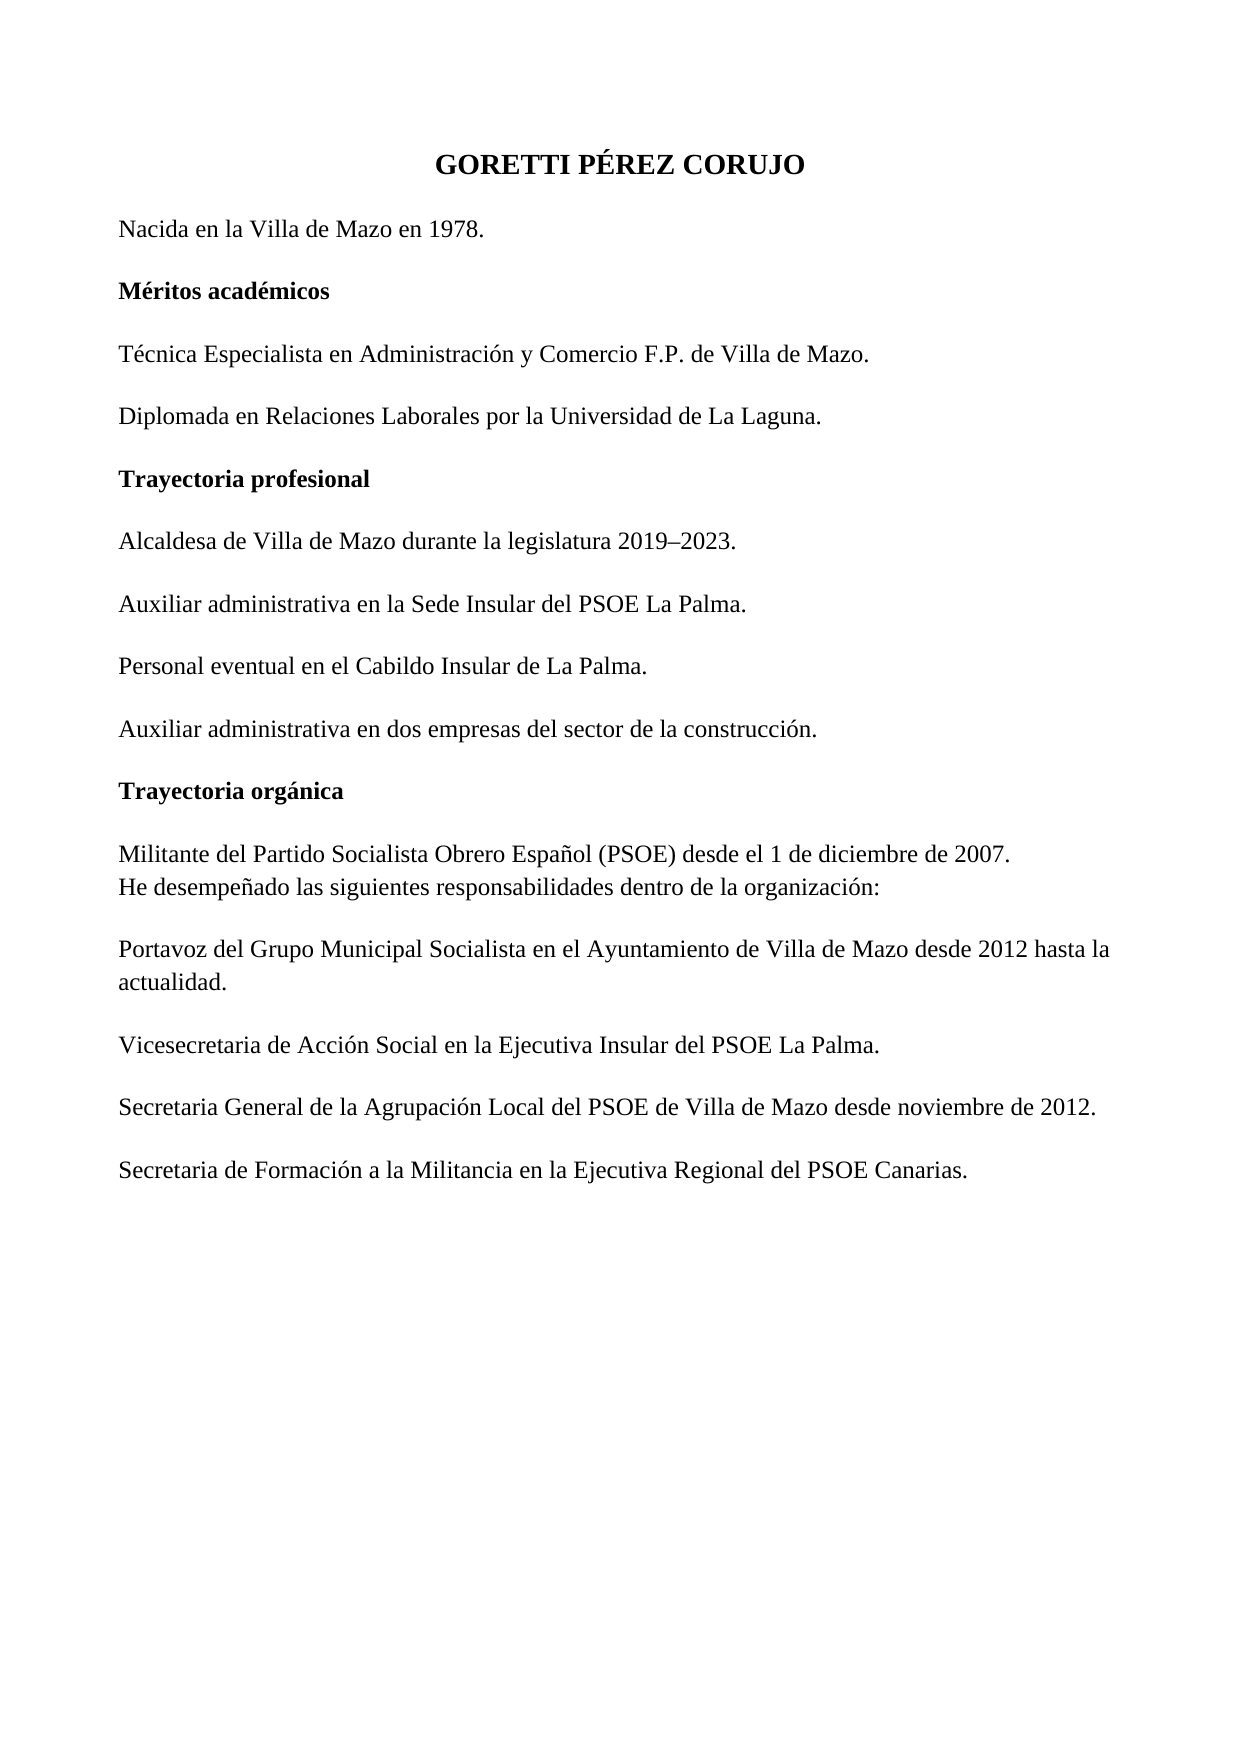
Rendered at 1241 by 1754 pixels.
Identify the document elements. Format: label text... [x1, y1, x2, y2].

text Méritos académicos [118, 276, 1122, 305]
text Trayectoria orgánica [118, 776, 1122, 805]
text Alcaldesa de Villa de Mazo durante la legislatura 2019–2023. [118, 526, 1122, 555]
text Secretaria General de la Agrupación Local del PSOE de Villa de Mazo desde noviembre de 2012. [118, 1092, 1122, 1121]
text Personal eventual en el Cabildo Insular de La Palma. [118, 651, 1122, 680]
text Auxiliar administrativa en dos empresas del sector de la construcción. [118, 714, 1122, 743]
text GORETTI PÉREZ CORUJO [118, 147, 1122, 180]
text Trayectoria profesional [118, 464, 1122, 493]
text Vicesecretaria de Acción Social en la Ejecutiva Insular del PSOE La Palma. [118, 1030, 1122, 1059]
text Nacida en la Villa de Mazo en 1978. [118, 214, 1122, 243]
text Diplomada en Relaciones Laborales por la Universidad de La Laguna. [118, 401, 1122, 430]
text Auxiliar administrativa en la Sede Insular del PSOE La Palma. [118, 589, 1122, 618]
text Portavoz del Grupo Municipal Socialista en el Ayuntamiento de Villa de Mazo desde 2012 hasta la actualidad. [118, 934, 1122, 996]
text Técnica Especialista en Administración y Comercio F.P. de Villa de Mazo. [118, 339, 1122, 368]
text Militante del Partido Socialista Obrero Español (PSOE) desde el 1 de diciembre de 2007. He desempeñado las siguientes responsabilidades dentro de la organización: [118, 839, 1122, 901]
text Secretaria de Formación a la Militancia en la Ejecutiva Regional del PSOE Canarias. [118, 1155, 1122, 1184]
